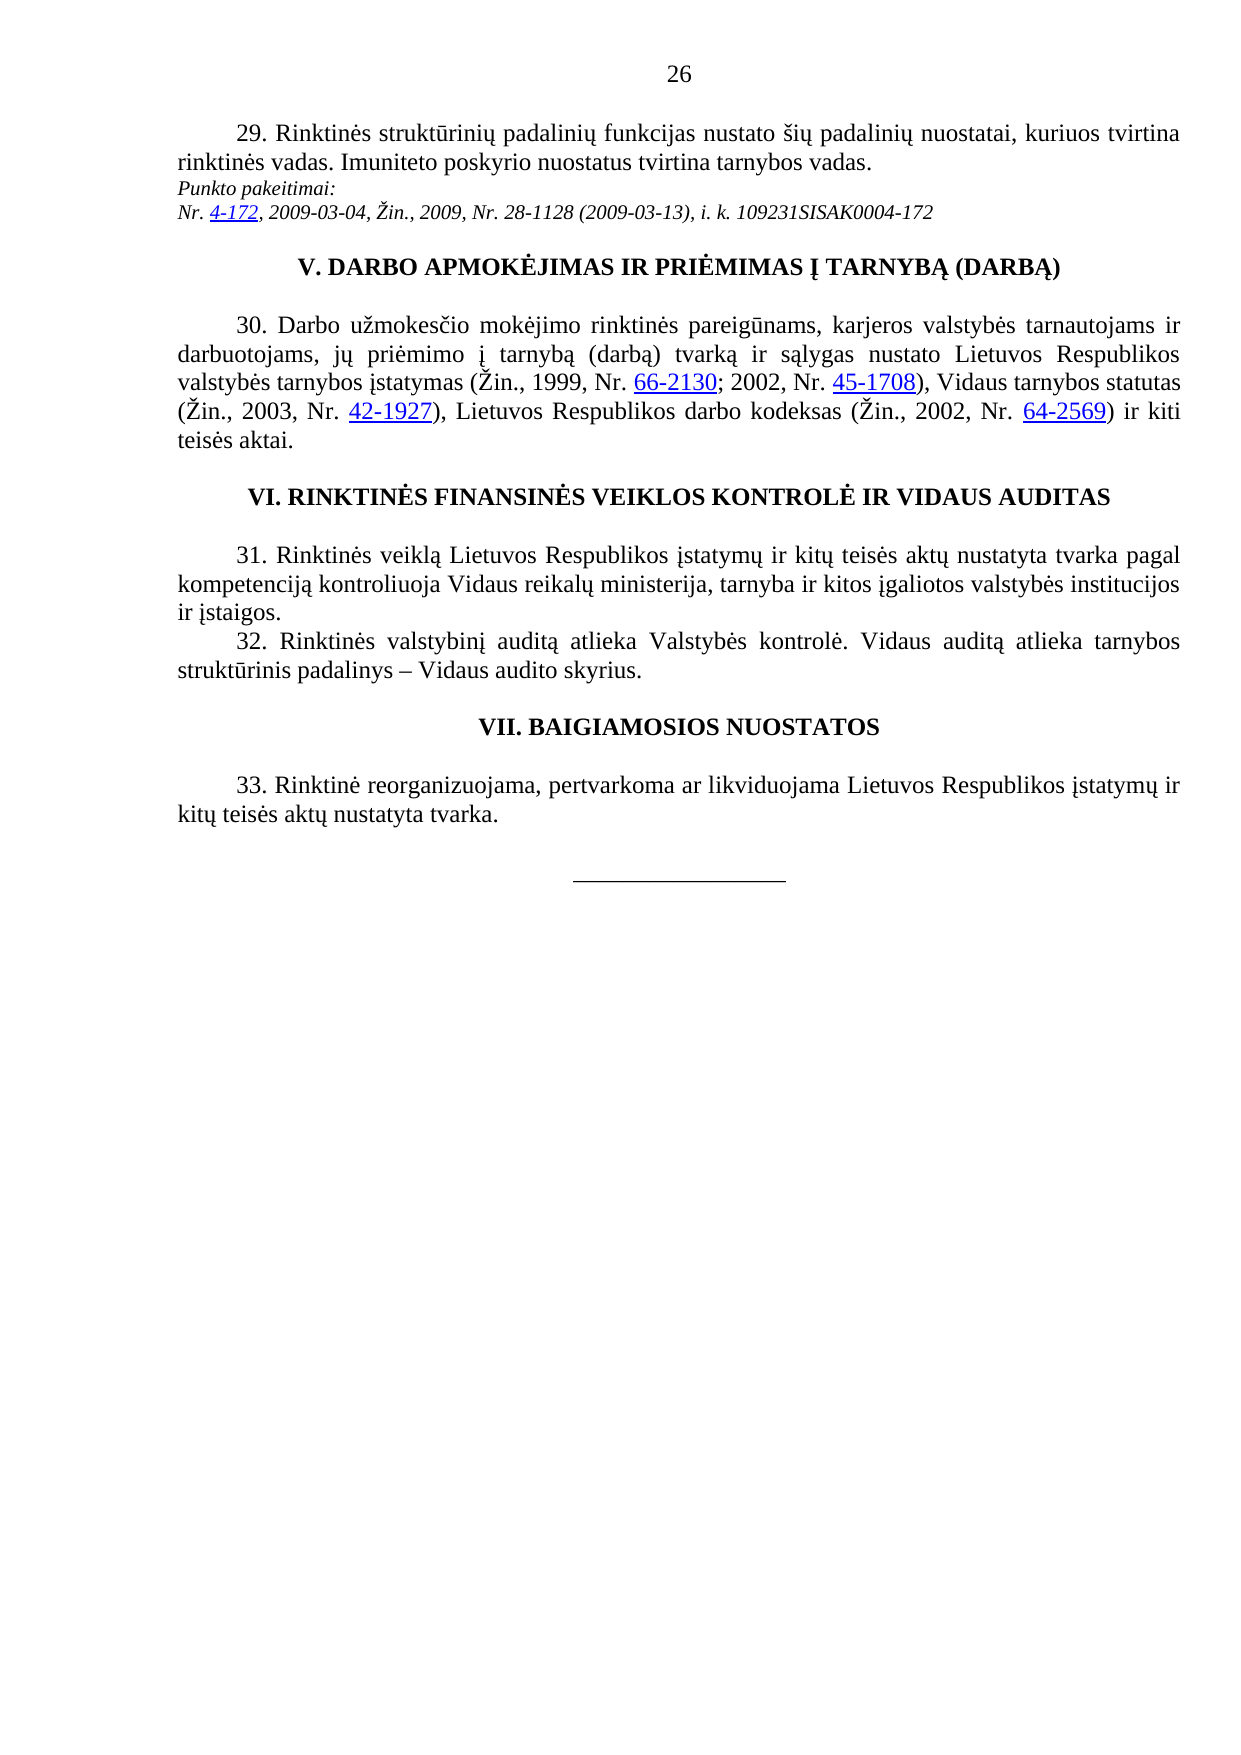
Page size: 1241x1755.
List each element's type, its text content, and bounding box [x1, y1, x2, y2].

text 30. Darbo užmokesčio mokėjimo rinktinės pareigūnams, karjeros valstybės tarnautojams ir darbuotojams, jų priėmimo į tarnybą (darbą) tvarką ir sąlygas nustato Lietuvos Respublikos valstybės tarnybos įstatymas (Žin., 1999, Nr. 66-2130; 2002, Nr. 45-1708), Vidaus tarnybos statutas (Žin., 2003, Nr. 42-1927), Lietuvos Respublikos darbo kodeksas (Žin., 2002, Nr. 64-2569) ir kiti teisės aktai. [177, 310, 1181, 454]
text Nr. 4-172, 2009-03-04, Žin., 2009, Nr. 28-1128 (2009-03-13), i. k. 109231SISAK0004-172 [177, 200, 1181, 224]
text 32. Rinktinės valstybinį auditą atlieka Valstybės kontrolė. Vidaus auditą atlieka tarnybos struktūrinis padalinys – Vidaus audito skyrius. [177, 626, 1181, 684]
text VI. RINKTINĖS FINANSINĖS VEIKLOS KONTROLĖ IR VIDAUS AUDITAS [177, 482, 1181, 511]
text V. DARBO APMOKĖJIMAS IR PRIĖMIMAS Į TARNYBĄ (DARBĄ) [177, 252, 1181, 281]
text 29. Rinktinės struktūrinių padalinių funkcijas nustato šių padalinių nuostatai, kuriuos tvirtina rinktinės vadas. Imuniteto poskyrio nuostatus tvirtina tarnybos vadas. [177, 118, 1181, 176]
text VII. BAIGIAMOSIOS NUOSTATOS [177, 712, 1181, 741]
text 31. Rinktinės veiklą Lietuvos Respublikos įstatymų ir kitų teisės aktų nustatyta tvarka pagal kompetenciją kontroliuoja Vidaus reikalų ministerija, tarnyba ir kitos įgaliotos valstybės institucijos ir įstaigos. [177, 540, 1181, 626]
text 33. Rinktinė reorganizuojama, pertvarkoma ar likviduojama Lietuvos Respublikos įstatymų ir kitų teisės aktų nustatyta tvarka. [177, 770, 1181, 827]
text _________________ [177, 856, 1181, 885]
text Punkto pakeitimai: [177, 176, 1181, 200]
